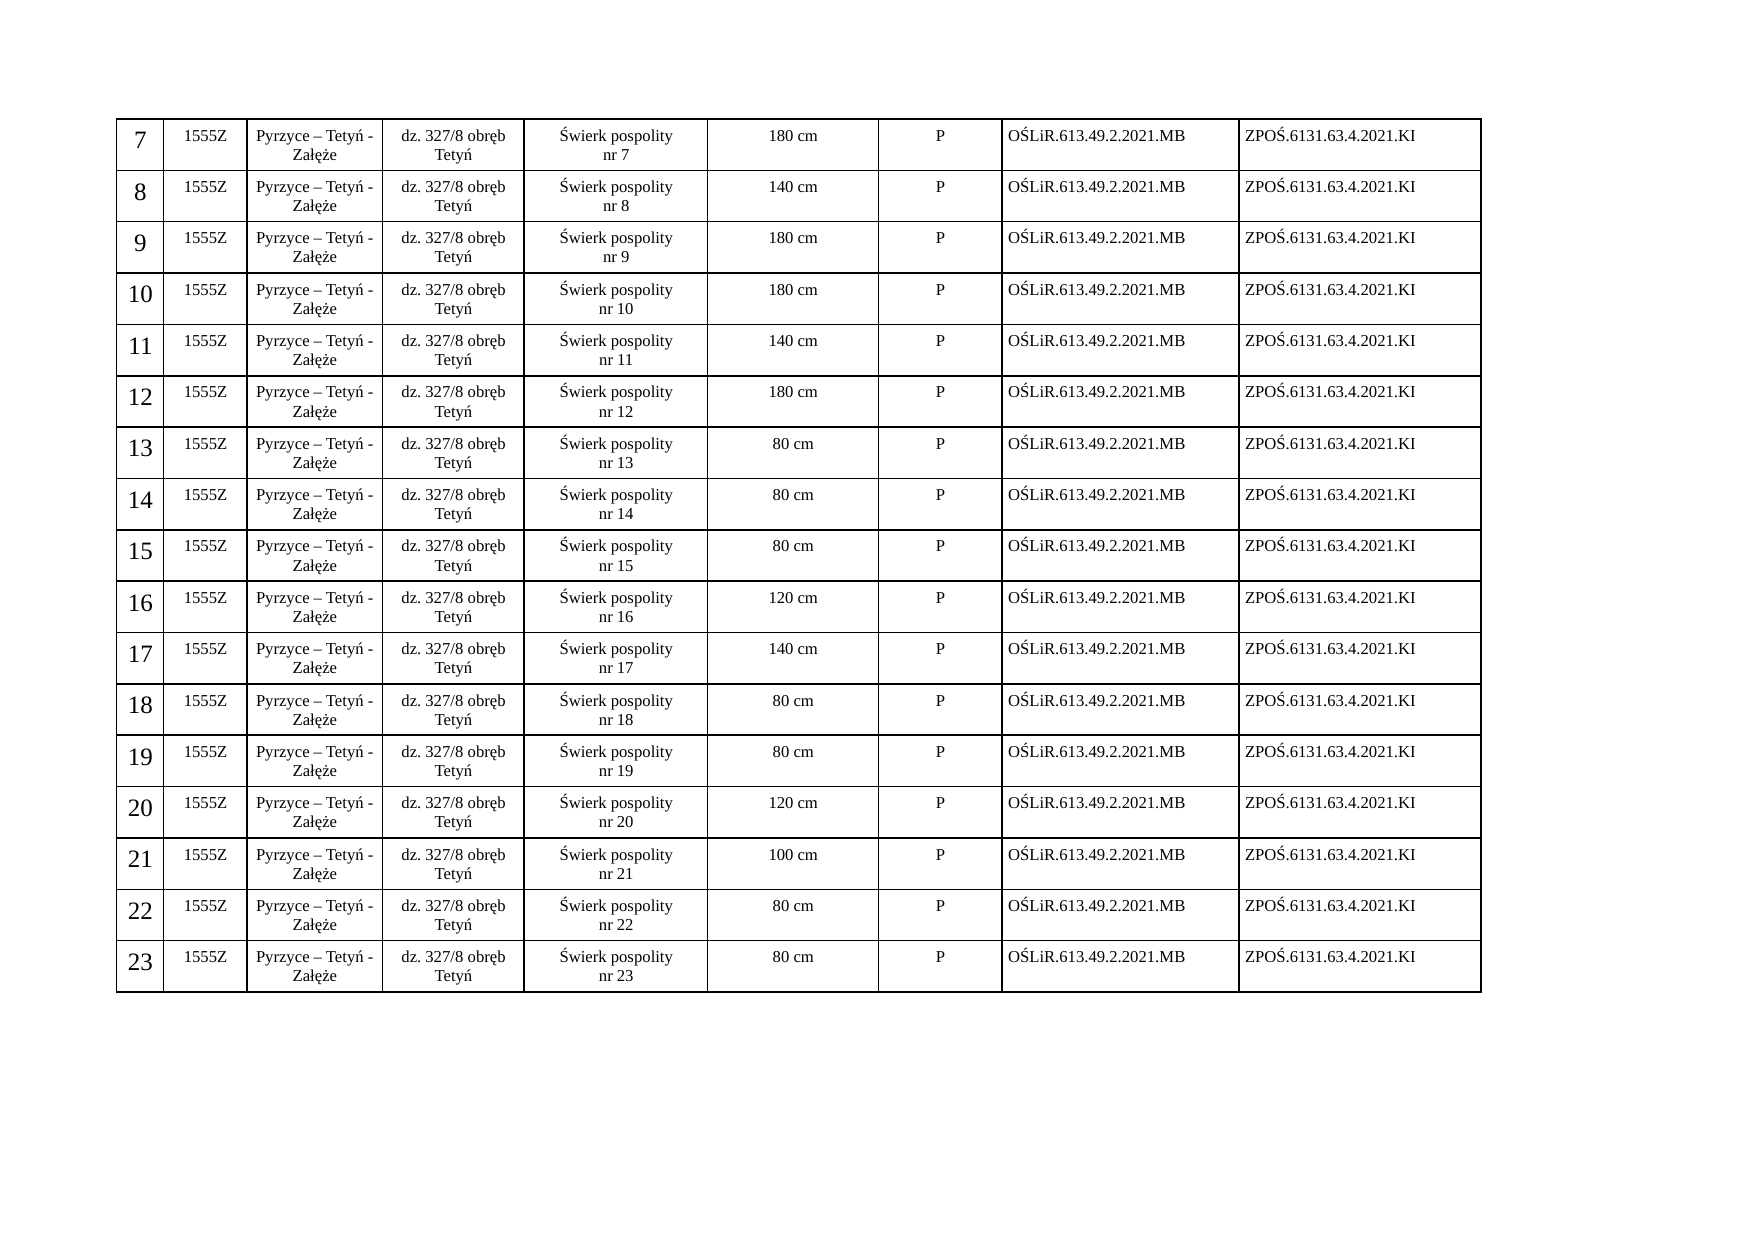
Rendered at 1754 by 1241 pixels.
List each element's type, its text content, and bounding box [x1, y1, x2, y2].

table_cell dz. 327/8 obręb Tetyń [383, 428, 523, 478]
table_cell Pyrzyce – Tetyń - Załęże [248, 222, 382, 272]
table_cell Świerk pospolity nr 22 [525, 890, 707, 940]
table_cell OŚLiR.613.49.2.2021.MB [1003, 582, 1238, 632]
table_cell 1555Z [164, 633, 246, 683]
table_cell Pyrzyce – Tetyń - Załęże [248, 377, 382, 426]
table_cell 1555Z [164, 325, 246, 375]
table_cell Pyrzyce – Tetyń - Załęże [248, 531, 382, 580]
table_cell P [879, 633, 1001, 683]
table_cell ZPOŚ.6131.63.4.2021.KI [1240, 941, 1480, 991]
table_cell dz. 327/8 obręb Tetyń [383, 479, 523, 529]
table_cell P [879, 531, 1001, 580]
table_cell ZPOŚ.6131.63.4.2021.KI [1240, 531, 1480, 580]
table_cell dz. 327/8 obręb Tetyń [383, 325, 523, 375]
table_cell Pyrzyce – Tetyń - Załęże [248, 582, 382, 632]
table_cell Pyrzyce – Tetyń - Załęże [248, 941, 382, 991]
table_cell P [879, 171, 1001, 221]
table_cell 80 cm [708, 685, 878, 734]
table_cell P [879, 890, 1001, 940]
table_cell 1555Z [164, 736, 246, 786]
table_cell 1555Z [164, 582, 246, 632]
table_cell ZPOŚ.6131.63.4.2021.KI [1240, 736, 1480, 786]
table_cell 7 [117, 120, 163, 169]
table_cell Świerk pospolity nr 19 [525, 736, 707, 786]
table_cell 80 cm [708, 941, 878, 991]
table_cell dz. 327/8 obręb Tetyń [383, 274, 523, 323]
table_cell 20 [117, 787, 163, 837]
table_cell OŚLiR.613.49.2.2021.MB [1003, 531, 1238, 580]
table_cell Świerk pospolity nr 20 [525, 787, 707, 837]
table_cell 80 cm [708, 890, 878, 940]
table_cell Świerk pospolity nr 18 [525, 685, 707, 734]
table_cell Świerk pospolity nr 23 [525, 941, 707, 991]
table_cell ZPOŚ.6131.63.4.2021.KI [1240, 839, 1480, 888]
table_cell 180 cm [708, 222, 878, 272]
table_cell Pyrzyce – Tetyń - Załęże [248, 428, 382, 478]
table_cell ZPOŚ.6131.63.4.2021.KI [1240, 633, 1480, 683]
table_cell dz. 327/8 obręb Tetyń [383, 222, 523, 272]
table_cell Świerk pospolity nr 10 [525, 274, 707, 323]
table_cell 140 cm [708, 171, 878, 221]
table_cell dz. 327/8 obręb Tetyń [383, 839, 523, 888]
table_cell OŚLiR.613.49.2.2021.MB [1003, 222, 1238, 272]
table_cell 10 [117, 274, 163, 323]
table_cell Świerk pospolity nr 14 [525, 479, 707, 529]
table_cell 1555Z [164, 685, 246, 734]
table_cell 80 cm [708, 479, 878, 529]
table_cell dz. 327/8 obręb Tetyń [383, 787, 523, 837]
table_cell 80 cm [708, 531, 878, 580]
table_cell 16 [117, 582, 163, 632]
table_cell 8 [117, 171, 163, 221]
table_cell P [879, 274, 1001, 323]
table_cell P [879, 685, 1001, 734]
table_cell ZPOŚ.6131.63.4.2021.KI [1240, 325, 1480, 375]
table_cell Pyrzyce – Tetyń - Załęże [248, 685, 382, 734]
table_cell 22 [117, 890, 163, 940]
table_cell Świerk pospolity nr 8 [525, 171, 707, 221]
table_cell OŚLiR.613.49.2.2021.MB [1003, 171, 1238, 221]
table_cell 11 [117, 325, 163, 375]
table_cell P [879, 377, 1001, 426]
table_cell 15 [117, 531, 163, 580]
table_cell Pyrzyce – Tetyń - Załęże [248, 890, 382, 940]
table_cell 1555Z [164, 531, 246, 580]
table_cell Pyrzyce – Tetyń - Załęże [248, 120, 382, 169]
table_cell Świerk pospolity nr 13 [525, 428, 707, 478]
table_cell 1555Z [164, 120, 246, 169]
table_cell OŚLiR.613.49.2.2021.MB [1003, 685, 1238, 734]
table_cell dz. 327/8 obręb Tetyń [383, 377, 523, 426]
table_cell ZPOŚ.6131.63.4.2021.KI [1240, 274, 1480, 323]
table_cell 80 cm [708, 736, 878, 786]
table_cell OŚLiR.613.49.2.2021.MB [1003, 325, 1238, 375]
table_cell Świerk pospolity nr 15 [525, 531, 707, 580]
table_cell 14 [117, 479, 163, 529]
table_cell 140 cm [708, 325, 878, 375]
table_cell dz. 327/8 obręb Tetyń [383, 120, 523, 169]
table_cell 1555Z [164, 274, 246, 323]
table_cell dz. 327/8 obręb Tetyń [383, 633, 523, 683]
table_cell ZPOŚ.6131.63.4.2021.KI [1240, 428, 1480, 478]
table_cell Świerk pospolity nr 21 [525, 839, 707, 888]
table_cell dz. 327/8 obręb Tetyń [383, 171, 523, 221]
table_cell P [879, 428, 1001, 478]
table_cell OŚLiR.613.49.2.2021.MB [1003, 839, 1238, 888]
table_cell P [879, 479, 1001, 529]
table_cell ZPOŚ.6131.63.4.2021.KI [1240, 582, 1480, 632]
table_cell OŚLiR.613.49.2.2021.MB [1003, 787, 1238, 837]
table_cell OŚLiR.613.49.2.2021.MB [1003, 120, 1238, 169]
table_cell Świerk pospolity nr 12 [525, 377, 707, 426]
table_cell 120 cm [708, 787, 878, 837]
table_cell Pyrzyce – Tetyń - Załęże [248, 171, 382, 221]
table_cell 23 [117, 941, 163, 991]
table_cell 1555Z [164, 222, 246, 272]
table_cell 1555Z [164, 377, 246, 426]
table_cell ZPOŚ.6131.63.4.2021.KI [1240, 479, 1480, 529]
table_cell Pyrzyce – Tetyń - Załęże [248, 274, 382, 323]
table_cell Pyrzyce – Tetyń - Załęże [248, 325, 382, 375]
table_cell P [879, 736, 1001, 786]
table_cell OŚLiR.613.49.2.2021.MB [1003, 890, 1238, 940]
table_cell dz. 327/8 obręb Tetyń [383, 582, 523, 632]
table_cell 1555Z [164, 787, 246, 837]
table_cell dz. 327/8 obręb Tetyń [383, 685, 523, 734]
table_cell Świerk pospolity nr 11 [525, 325, 707, 375]
table_cell 1555Z [164, 171, 246, 221]
table_cell Pyrzyce – Tetyń - Załęże [248, 479, 382, 529]
table_cell P [879, 222, 1001, 272]
table_cell dz. 327/8 obręb Tetyń [383, 531, 523, 580]
table_cell ZPOŚ.6131.63.4.2021.KI [1240, 222, 1480, 272]
table_cell 9 [117, 222, 163, 272]
table_cell 140 cm [708, 633, 878, 683]
table_cell OŚLiR.613.49.2.2021.MB [1003, 941, 1238, 991]
table_cell Pyrzyce – Tetyń - Załęże [248, 839, 382, 888]
table_cell OŚLiR.613.49.2.2021.MB [1003, 479, 1238, 529]
table_cell P [879, 325, 1001, 375]
table_cell dz. 327/8 obręb Tetyń [383, 890, 523, 940]
table_cell 120 cm [708, 582, 878, 632]
table_cell ZPOŚ.6131.63.4.2021.KI [1240, 171, 1480, 221]
table_cell OŚLiR.613.49.2.2021.MB [1003, 428, 1238, 478]
table_cell OŚLiR.613.49.2.2021.MB [1003, 274, 1238, 323]
table_cell OŚLiR.613.49.2.2021.MB [1003, 736, 1238, 786]
table_cell 17 [117, 633, 163, 683]
table_cell Świerk pospolity nr 9 [525, 222, 707, 272]
table_cell ZPOŚ.6131.63.4.2021.KI [1240, 377, 1480, 426]
table_cell OŚLiR.613.49.2.2021.MB [1003, 377, 1238, 426]
table_cell 1555Z [164, 839, 246, 888]
table_cell 100 cm [708, 839, 878, 888]
table_cell 19 [117, 736, 163, 786]
table_cell P [879, 787, 1001, 837]
table_cell 180 cm [708, 120, 878, 169]
table_cell Świerk pospolity nr 7 [525, 120, 707, 169]
table_cell 18 [117, 685, 163, 734]
table_cell 13 [117, 428, 163, 478]
table_cell Pyrzyce – Tetyń - Załęże [248, 736, 382, 786]
table_cell 180 cm [708, 274, 878, 323]
table_cell 1555Z [164, 890, 246, 940]
table_cell Świerk pospolity nr 17 [525, 633, 707, 683]
table_cell 1555Z [164, 428, 246, 478]
table_cell OŚLiR.613.49.2.2021.MB [1003, 633, 1238, 683]
table_cell ZPOŚ.6131.63.4.2021.KI [1240, 787, 1480, 837]
table_cell 180 cm [708, 377, 878, 426]
table_cell P [879, 120, 1001, 169]
table_cell P [879, 839, 1001, 888]
table_cell 21 [117, 839, 163, 888]
table_cell 80 cm [708, 428, 878, 478]
table_cell Świerk pospolity nr 16 [525, 582, 707, 632]
table_cell 12 [117, 377, 163, 426]
table_cell dz. 327/8 obręb Tetyń [383, 941, 523, 991]
table_cell dz. 327/8 obręb Tetyń [383, 736, 523, 786]
table_cell P [879, 582, 1001, 632]
table_cell Pyrzyce – Tetyń - Załęże [248, 633, 382, 683]
table_cell ZPOŚ.6131.63.4.2021.KI [1240, 120, 1480, 169]
table_cell 1555Z [164, 941, 246, 991]
table_cell Pyrzyce – Tetyń - Załęże [248, 787, 382, 837]
table_cell ZPOŚ.6131.63.4.2021.KI [1240, 685, 1480, 734]
table_cell 1555Z [164, 479, 246, 529]
table_cell P [879, 941, 1001, 991]
table_cell ZPOŚ.6131.63.4.2021.KI [1240, 890, 1480, 940]
